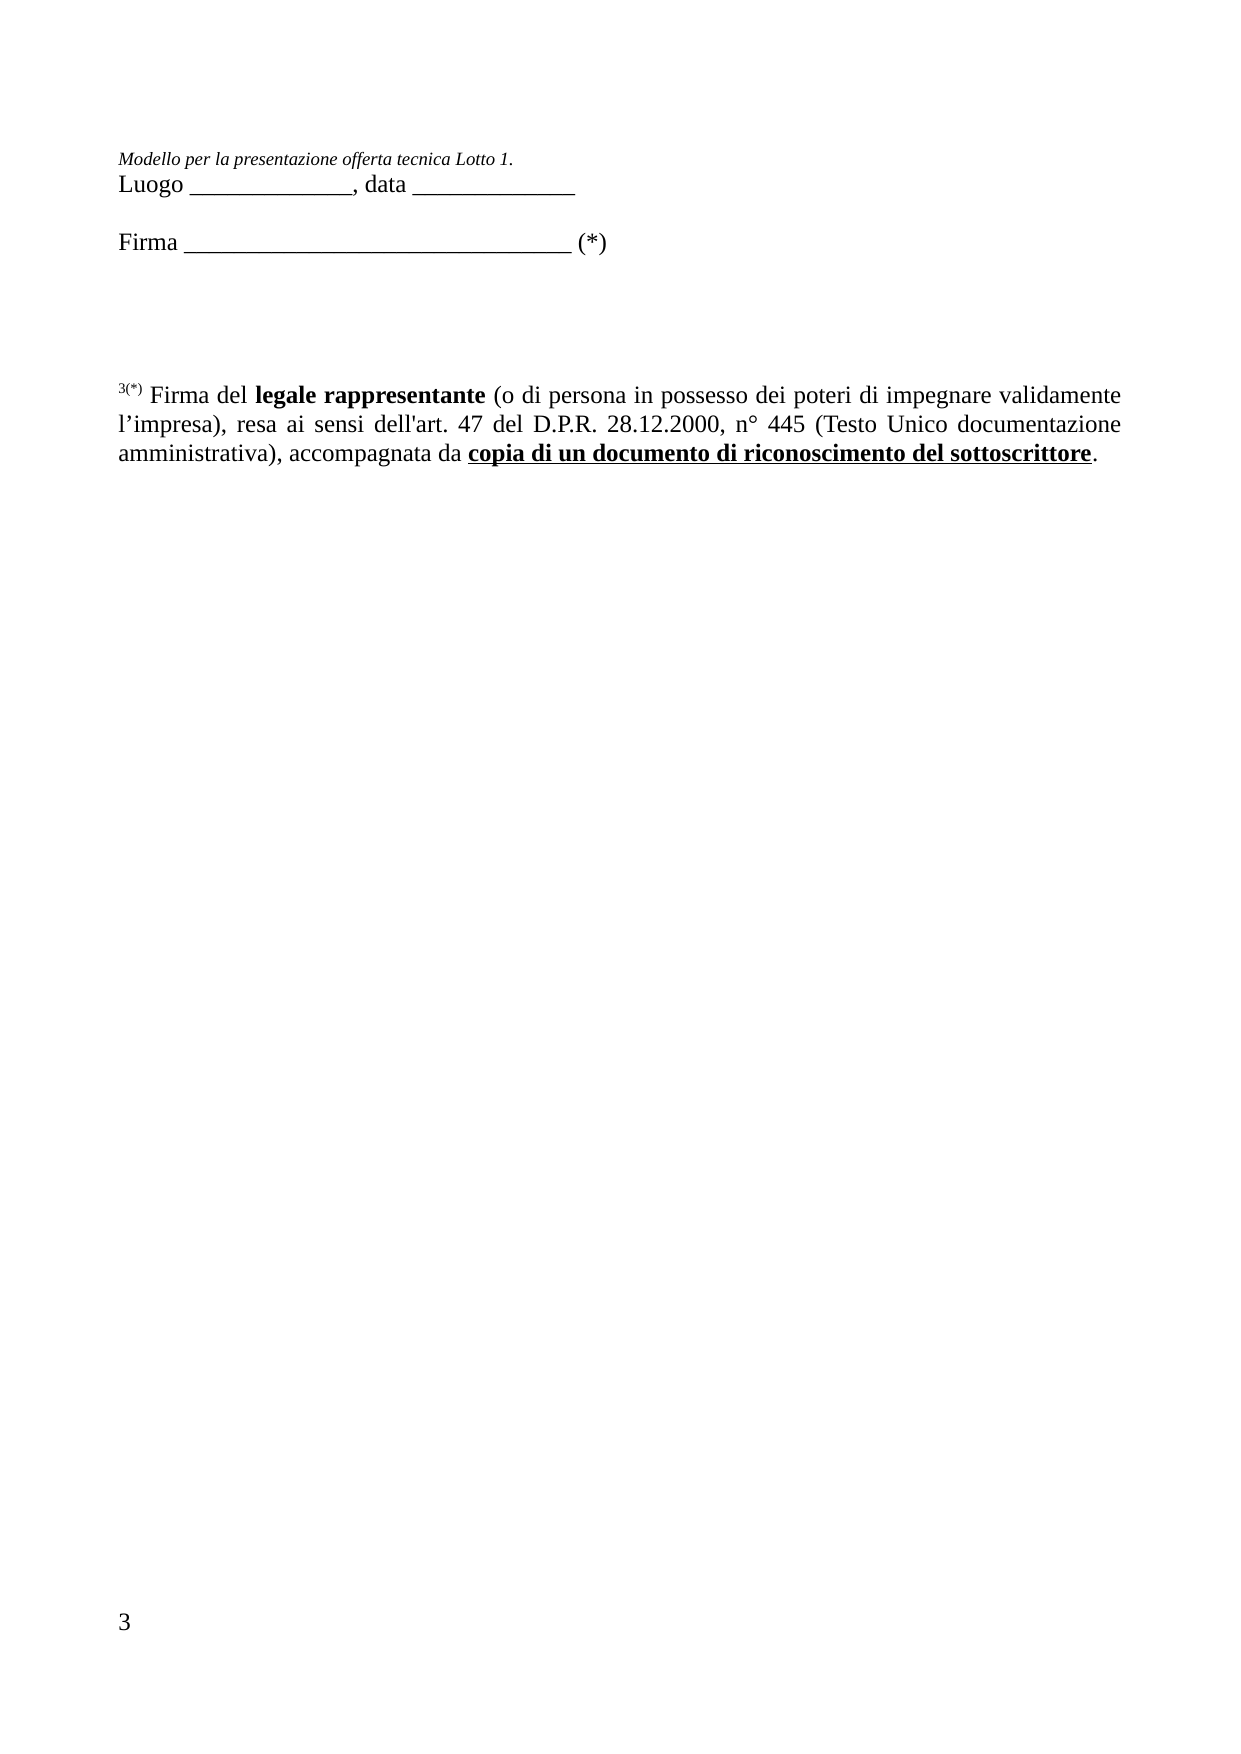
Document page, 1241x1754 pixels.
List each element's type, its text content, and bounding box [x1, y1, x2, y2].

text Firma _______________________________ (*) [118, 227, 1122, 255]
text 3(*) Firma del legale rappresentante (o di persona in possesso dei poteri di impegnare validamente l’impresa), resa ai sensi dell'art. 47 del D.P.R. 28.12.2000, n° 445 (Testo Unico documentazione amministrativa), accompagnata da copia di un documento di riconoscimento del sottoscrittore. [118, 380, 1122, 467]
text Luogo _____________, data _____________ [118, 169, 1122, 198]
